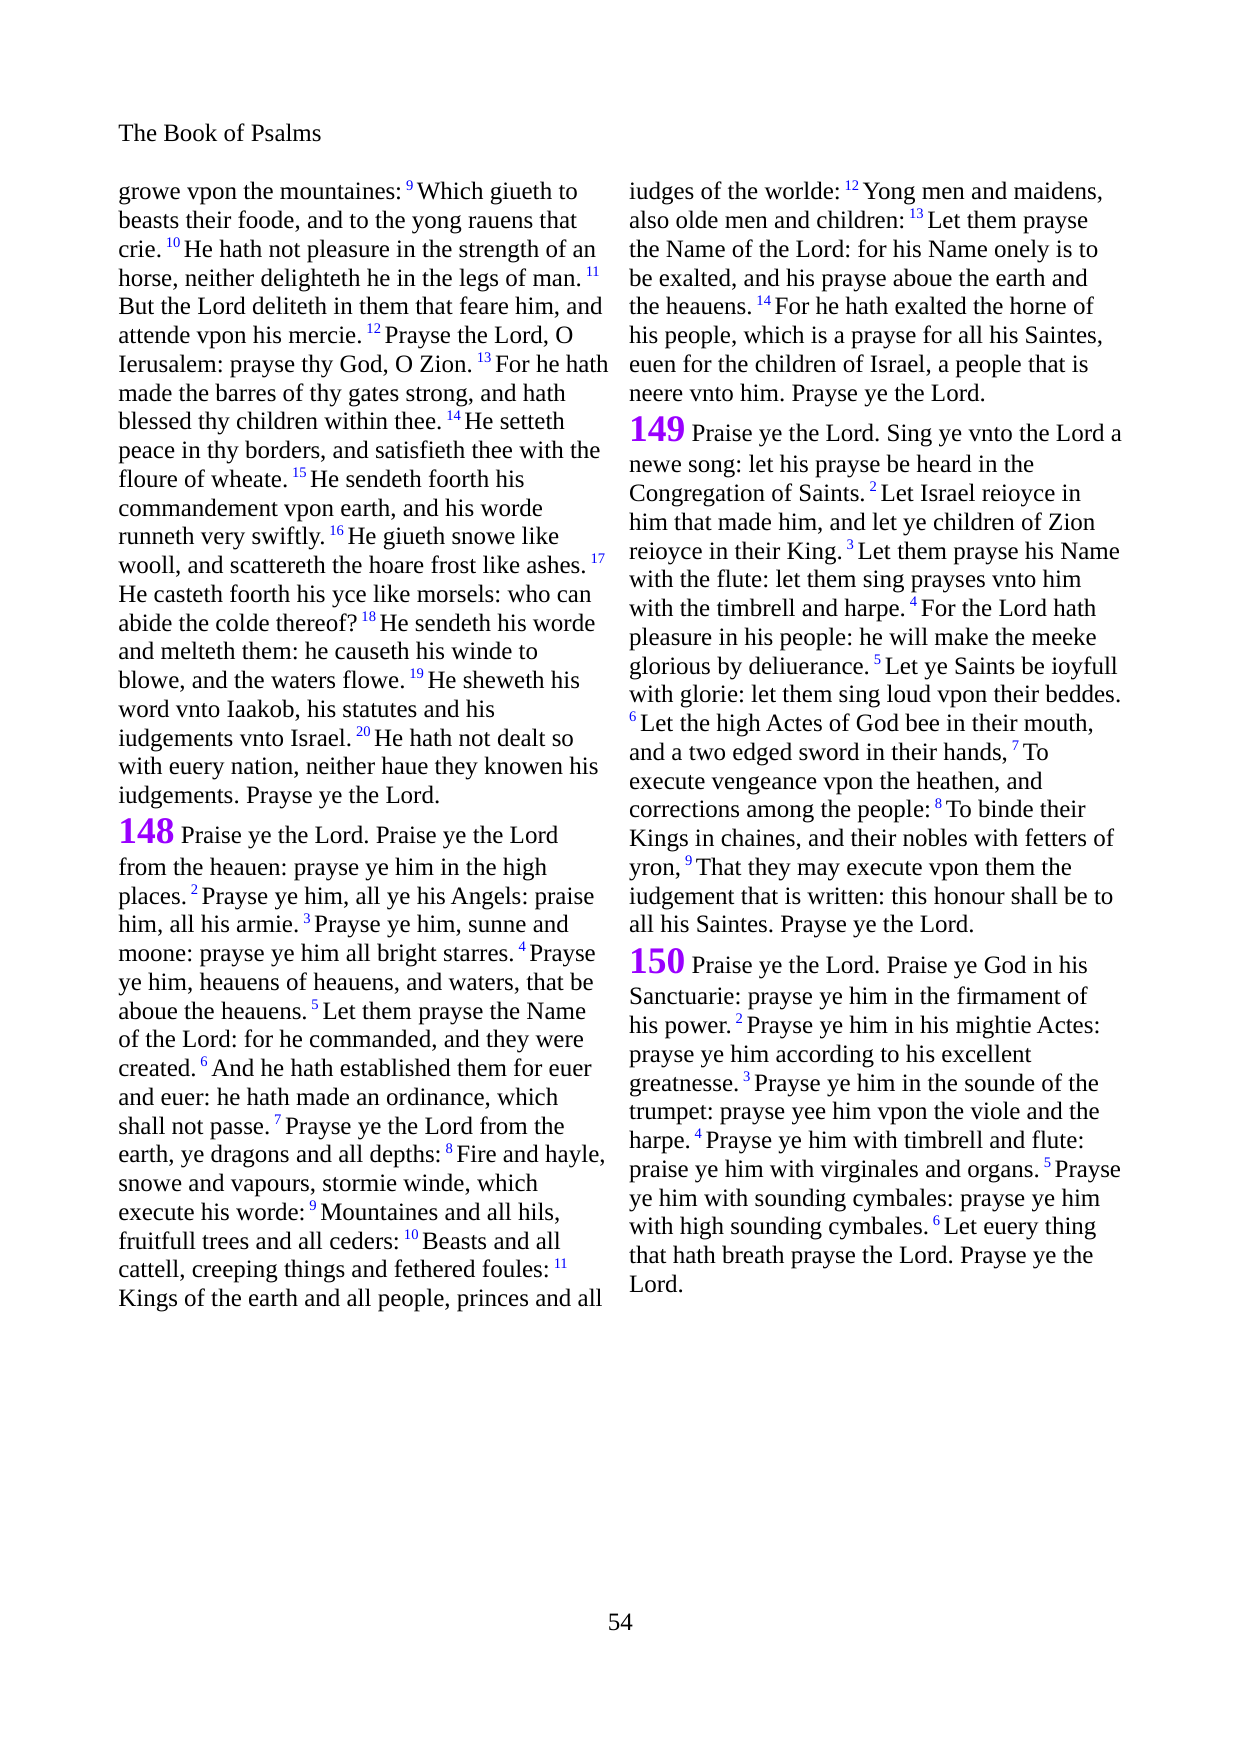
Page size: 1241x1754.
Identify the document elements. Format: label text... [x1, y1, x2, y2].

text 150 Praise ye the Lord. Praise ye God in his Sanctuarie: prayse ye him in the firmament of his power. 2 Prayse ye him in his mightie Actes: prayse ye him according to his excellent greatnesse. 3 Prayse ye him in the sounde of the trumpet: prayse yee him vpon the viole and the harpe. 4 Prayse ye him with timbrell and flute: praise ye him with virginales and organs. 5 Prayse ye him with sounding cymbales: prayse ye him with high sounding cymbales. 6 Let euery thing that hath breath prayse the Lord. Prayse ye the Lord. [629, 938, 1122, 1298]
text 149 Praise ye the Lord. Sing ye vnto the Lord a newe song: let his prayse be heard in the Congregation of Saints. 2 Let Israel reioyce in him that made him, and let ye children of Zion reioyce in their King. 3 Let them prayse his Name with the flute: let them sing prayses vnto him with the timbrell and harpe. 4 For the Lord hath pleasure in his people: he will make the meeke glorious by deliuerance. 5 Let ye Saints be ioyfull with glorie: let them sing loud vpon their beddes. 6 Let the high Actes of God bee in their mouth, and a two edged sword in their hands, 7 To execute vengeance vpon the heathen, and corrections among the people: 8 To binde their Kings in chaines, and their nobles with fetters of yron, 9 That they may execute vpon them the iudgement that is written: this honour shall be to all his Saintes. Prayse ye the Lord. [629, 406, 1122, 938]
text iudges of the worlde: 12 Yong men and maidens, also olde men and children: 13 Let them prayse the Name of the Lord: for his Name onely is to be exalted, and his prayse aboue the earth and the heauens. 14 For he hath exalted the horne of his people, which is a prayse for all his Saintes, euen for the children of Israel, a people that is neere vnto him. Prayse ye the Lord. [629, 176, 1122, 406]
text growe vpon the mountaines: 9 Which giueth to beasts their foode, and to the yong rauens that crie. 10 He hath not pleasure in the strength of an horse, neither delighteth he in the legs of man. 11 But the Lord deliteth in them that feare him, and attende vpon his mercie. 12 Prayse the Lord, O Ierusalem: prayse thy God, O Zion. 13 For he hath made the barres of thy gates strong, and hath blessed thy children within thee. 14 He setteth peace in thy borders, and satisfieth thee with the floure of wheate. 15 He sendeth foorth his commandement vpon earth, and his worde runneth very swiftly. 16 He giueth snowe like wooll, and scattereth the hoare frost like ashes. 17 He casteth foorth his yce like morsels: who can abide the colde thereof? 18 He sendeth his worde and melteth them: he causeth his winde to blowe, and the waters flowe. 19 He sheweth his word vnto Iaakob, his statutes and his iudgements vnto Israel. 20 He hath not dealt so with euery nation, neither haue they knowen his iudgements. Prayse ye the Lord. [118, 176, 611, 809]
text 148 Praise ye the Lord. Praise ye the Lord from the heauen: prayse ye him in the high places. 2 Prayse ye him, all ye his Angels: praise him, all his armie. 3 Prayse ye him, sunne and moone: prayse ye him all bright starres. 4 Prayse ye him, heauens of heauens, and waters, that be aboue the heauens. 5 Let them prayse the Name of the Lord: for he commanded, and they were created. 6 And he hath established them for euer and euer: he hath made an ordinance, which shall not passe. 7 Prayse ye the Lord from the earth, ye dragons and all depths: 8 Fire and hayle, snowe and vapours, stormie winde, which execute his worde: 9 Mountaines and all hils, fruitfull trees and all ceders: 10 Beasts and all cattell, creeping things and fethered foules: 11 Kings of the earth and all people, princes and all [118, 809, 611, 1312]
